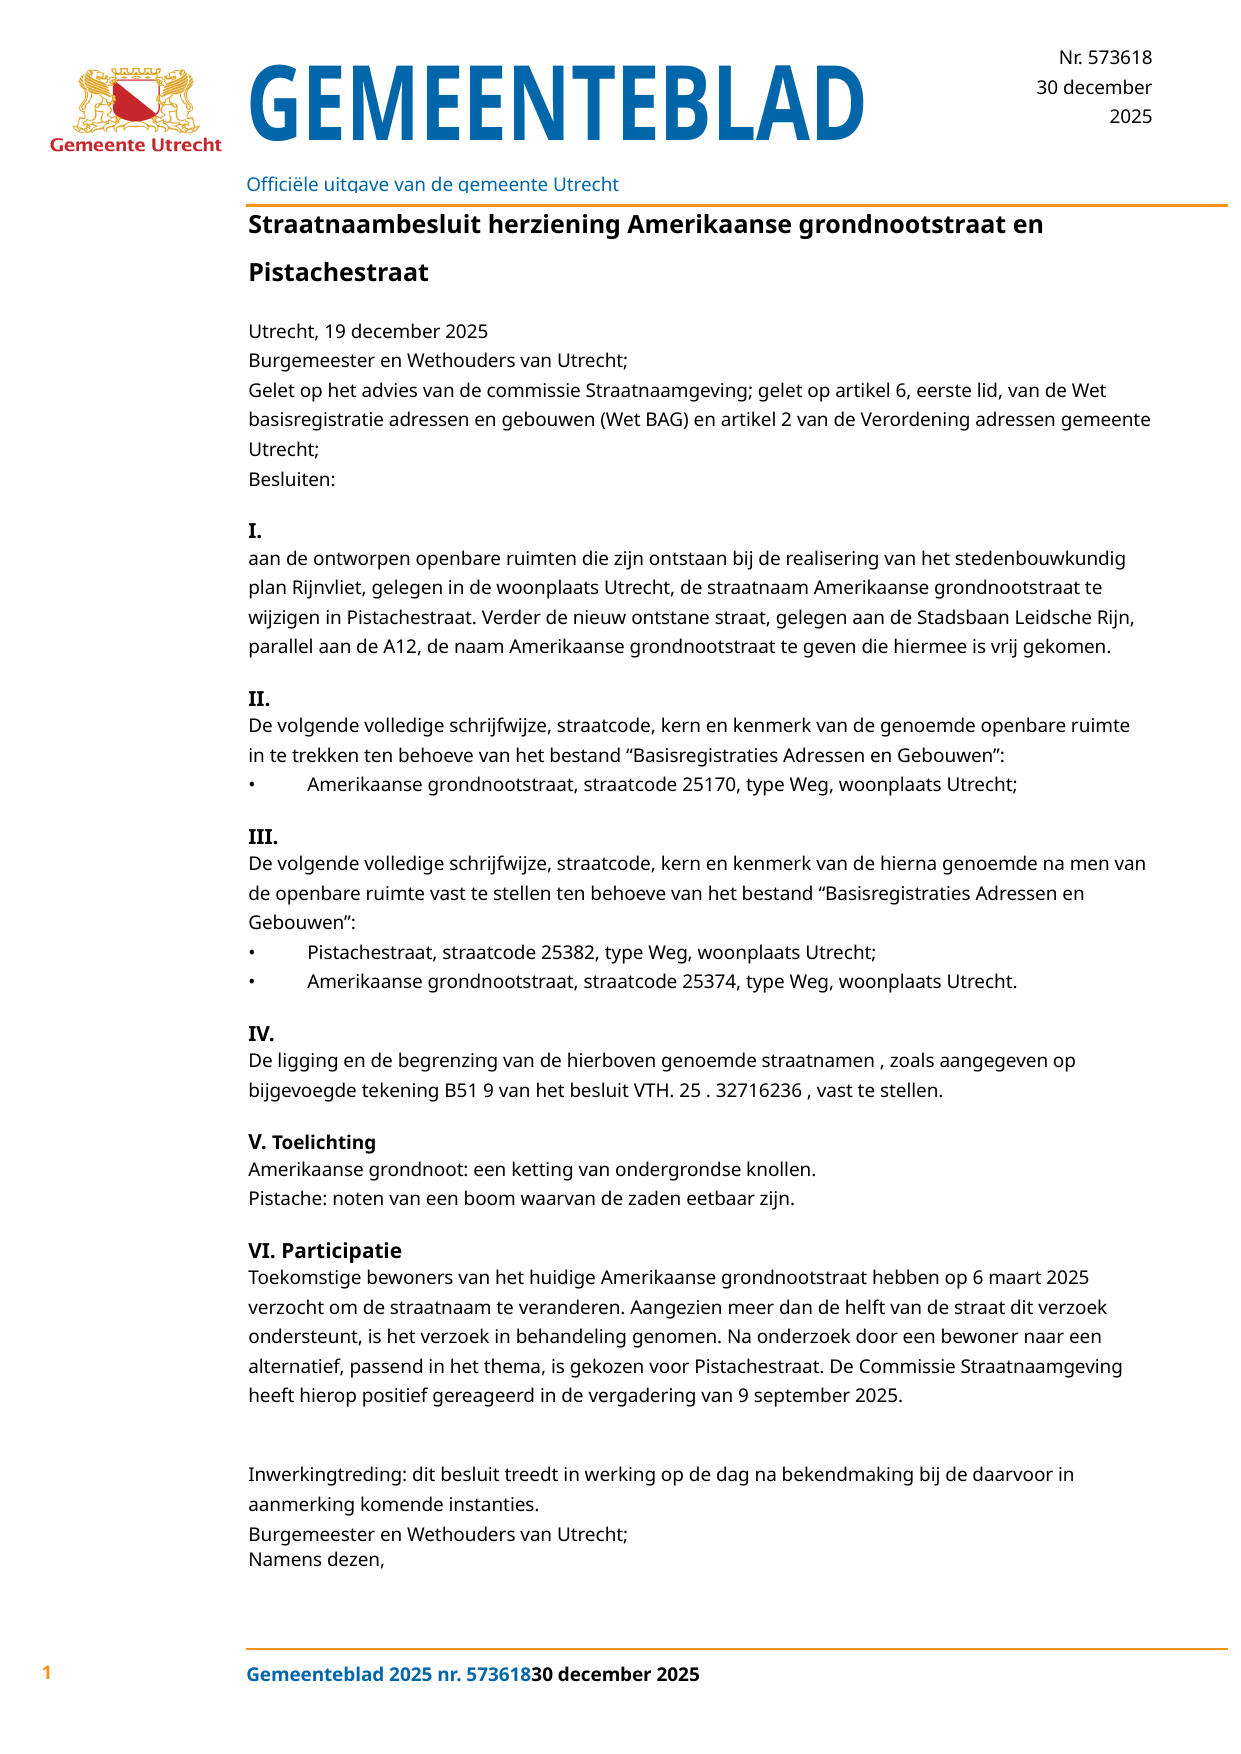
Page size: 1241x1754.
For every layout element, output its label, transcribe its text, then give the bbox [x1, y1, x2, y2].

text Amerikaanse grondnoot: een ketting van ondergrondse knollen. [248, 1156, 1152, 1182]
text Pistache: noten van een boom waarvan de zaden eetbaar zijn. [248, 1186, 1152, 1211]
text I. [248, 516, 1152, 545]
text VI. Participatie [248, 1236, 1152, 1264]
text De volgende volledige schrijfwijze, straatcode, kern en kenmerk van de hierna genoemde na men van de openbare ruimte vast te stellen ten behoeve van het bestand “Basisregistraties Adressen en Gebouwen”: [248, 850, 1152, 935]
text III. [248, 822, 1152, 850]
list Amerikaanse grondnootstraat, straatcode 25170, type Weg, woonplaats Utrecht; [248, 771, 1152, 797]
text Burgemeester en Wethouders van Utrecht; [248, 1521, 1152, 1546]
text Burgemeester en Wethouders van Utrecht; [248, 347, 1152, 373]
text De ligging en de begrenzing van de hierboven genoemde straatnamen , zoals aangegeven op bijgevoegde tekening B51 9 van het besluit VTH. 25 . 32716236 , vast te stellen. [248, 1047, 1152, 1103]
text IV. [248, 1019, 1152, 1047]
text Inwerkingtreding: dit besluit treedt in werking op de dag na bekendmaking bij de daarvoor in aanmerking komende instanties. [248, 1462, 1152, 1517]
text aan de ontworpen openbare ruimten die zijn ontstaan bij de realisering van het stedenbouwkundig plan Rijnvliet, gelegen in de woonplaats Utrecht, de straatnaam Amerikaanse grondnootstraat te wijzigen in Pistachestraat. Verder de nieuw ontstane straat, gelegen aan de Stadsbaan Leidsche Rijn, parallel aan de A12, de naam Amerikaanse grondnootstraat te geven die hiermee is vrij gekomen. [248, 545, 1152, 659]
list Amerikaanse grondnootstraat, straatcode 25374, type Weg, woonplaats Utrecht. [248, 969, 1152, 994]
text Utrecht, 19 december 2025 [248, 318, 1152, 344]
text II. [248, 684, 1152, 712]
text Gelet op het advies van de commissie Straatnaamgeving; gelet op artikel 6, eerste lid, van de Wet basisregistratie adressen en gebouwen (Wet BAG) en artikel 2 van de Verordening adressen gemeente Utrecht; [248, 377, 1152, 462]
text Besluiten: [248, 466, 1152, 492]
text Straatnaambesluit herziening Amerikaanse grondnootstraat en Pistachestraat [248, 207, 1152, 288]
text De volgende volledige schrijfwijze, straatcode, kern en kenmerk van de genoemde openbare ruimte in te trekken ten behoeve van het bestand “Basisregistraties Adressen en Gebouwen”: [248, 712, 1152, 768]
text Namens dezen, [248, 1546, 1152, 1572]
picture [41, 47, 231, 172]
list Pistachestraat, straatcode 25382, type Weg, woonplaats Utrecht; [248, 939, 1152, 965]
text V. Toelichting [248, 1127, 1152, 1156]
text Toekomstige bewoners van het huidige Amerikaanse grondnootstraat hebben op 6 maart 2025 verzocht om de straatnaam te veranderen. Aangezien meer dan de helft van de straat dit verzoek ondersteunt, is het verzoek in behandeling genomen. Na onderzoek door een bewoner naar een alternatief, passend in het thema, is gekozen voor Pistachestraat. De Commissie Straatnaamgeving heeft hierop positief gereageerd in de vergadering van 9 september 2025. [248, 1264, 1152, 1408]
